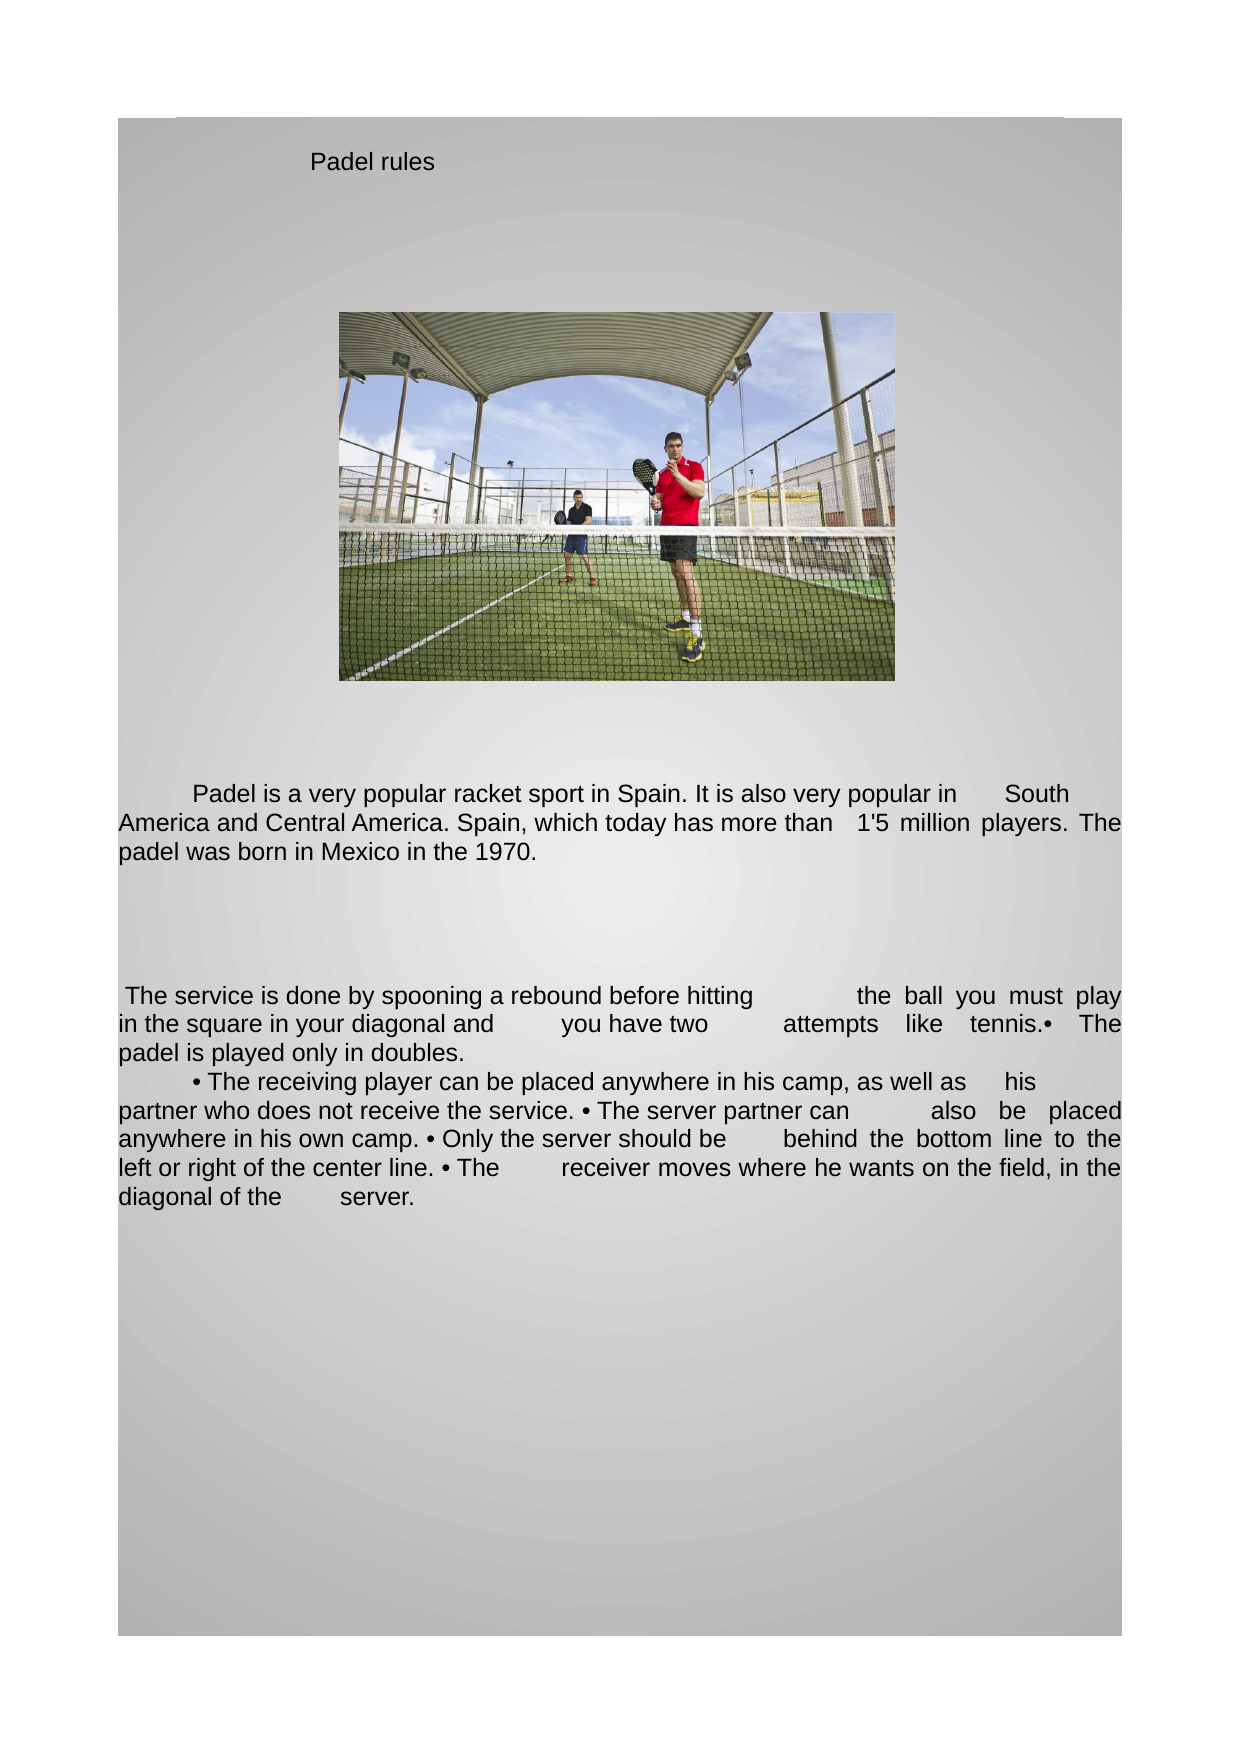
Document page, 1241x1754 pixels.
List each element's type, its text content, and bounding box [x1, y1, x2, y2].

text The service is done by spooning a rebound before hitting the ball you must play in the square in your diagonal and you have two attempts like tennis.• The padel is played only in doubles. [118, 981, 1122, 1067]
text • The receiving player can be placed anywhere in his camp, as well as his partner who does not receive the service. • The server partner can also be placed anywhere in his own camp. • Only the server should be behind the bottom line to the left or right of the center line. • The receiver moves where he wants on the field, in the diagonal of the server. [118, 1067, 1122, 1211]
text Padel rules Padel is a very popular racket sport in Spain. It is also very popular in South America and Central America. Spain, which today has more than 1'5 million players. The padel was born in Mexico in the 1970. [118, 118, 1122, 981]
picture [339, 312, 895, 681]
